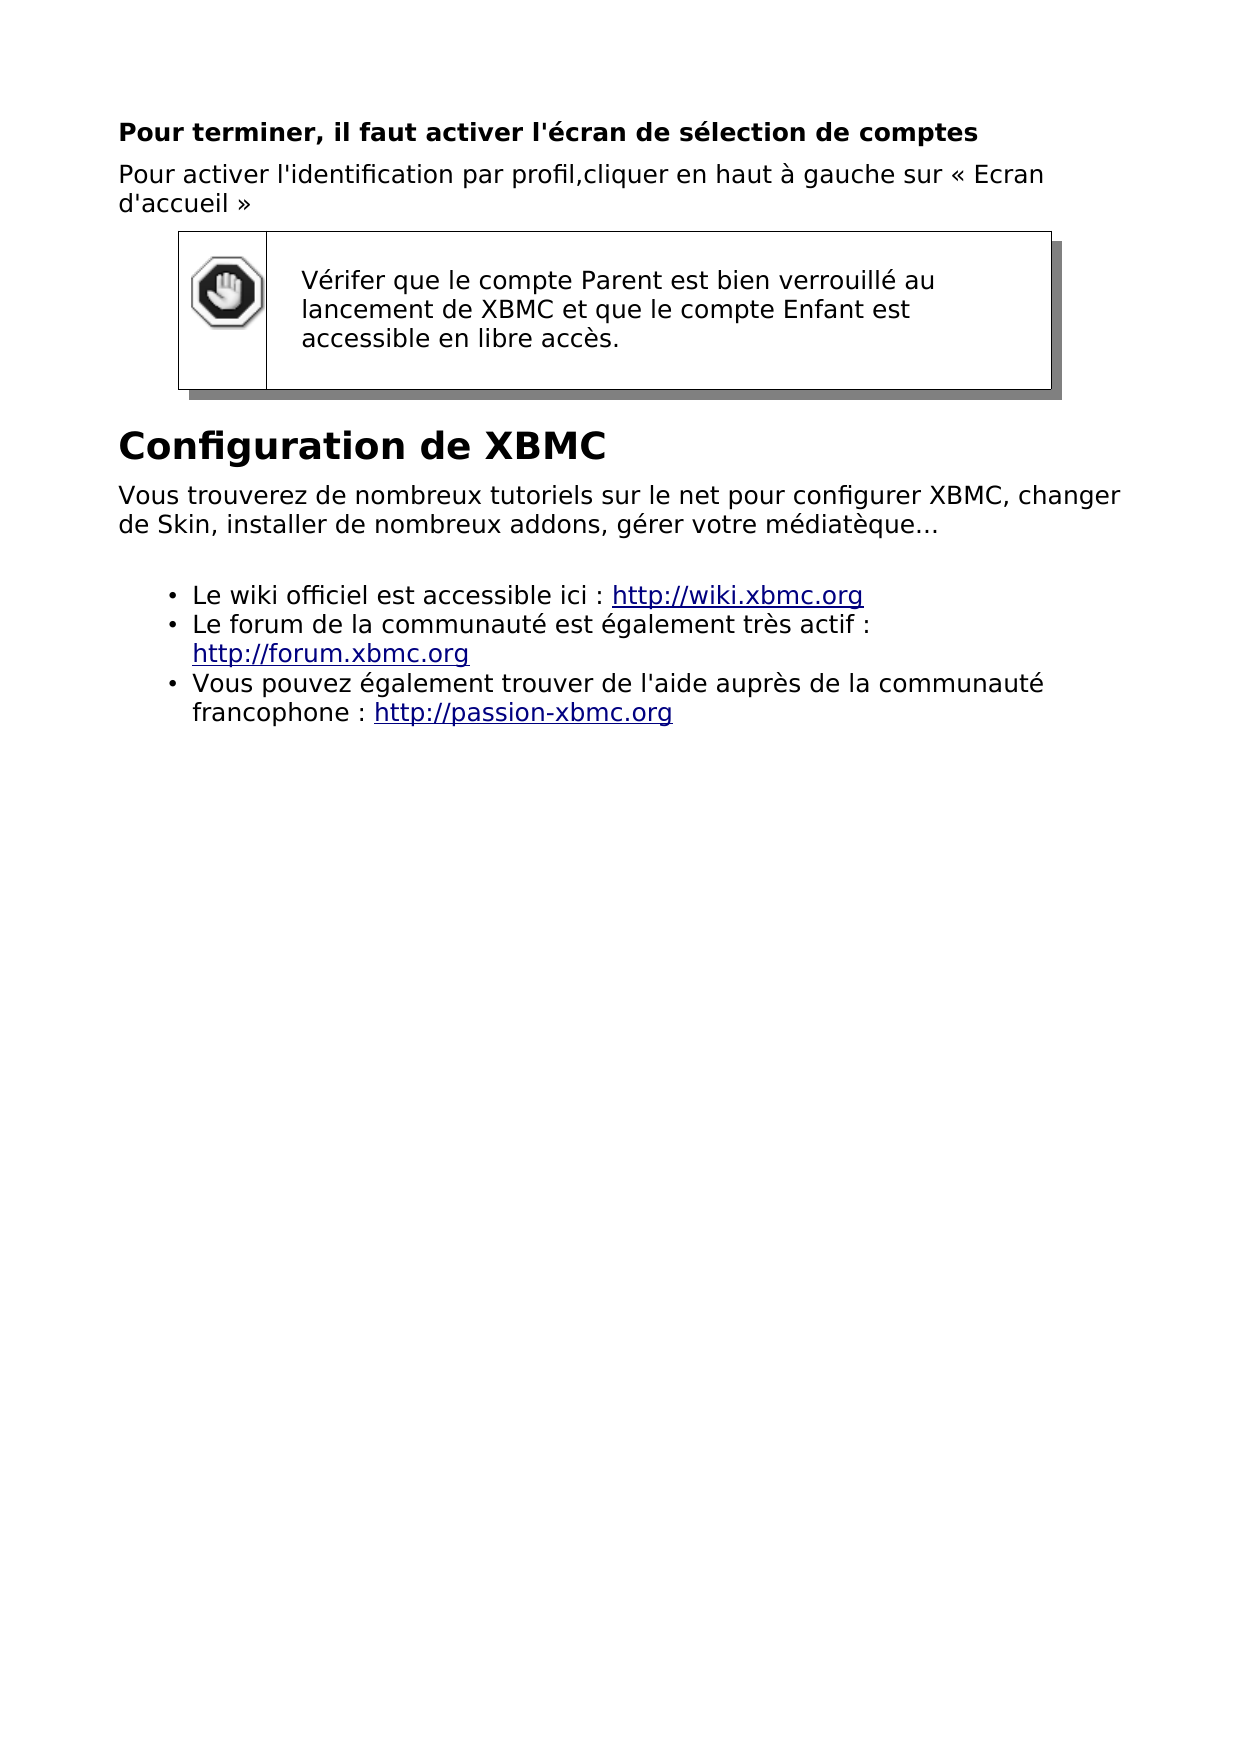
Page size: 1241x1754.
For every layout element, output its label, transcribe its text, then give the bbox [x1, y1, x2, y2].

subtitle Configuration de XBMC [118, 425, 1122, 468]
subtitle Pour terminer, il faut activer l'écran de sélection de comptes [118, 118, 1122, 147]
table_header [179, 232, 266, 389]
list Le forum de la communauté est également très actif : http://forum.xbmc.org [177, 610, 1122, 669]
list Vous pouvez également trouver de l'aide auprès de la communauté francophone : http://passion-xbmc.org [177, 669, 1122, 727]
list Le wiki officiel est accessible ici : http://wiki.xbmc.org [177, 581, 1122, 610]
text Vous trouverez de nombreux tutoriels sur le net pour configurer XBMC, changer de Skin, installer de nombreux addons, gérer votre médiatèque... [118, 481, 1122, 539]
text Pour activer l'identification par profil,cliquer en haut à gauche sur « Ecran d'accueil » [118, 160, 1122, 218]
picture [190, 254, 266, 330]
table_header Vérifer que le compte Parent est bien verrouillé au lancement de XBMC et que le compte Enfant est accessible en libre accès. [267, 232, 1051, 389]
